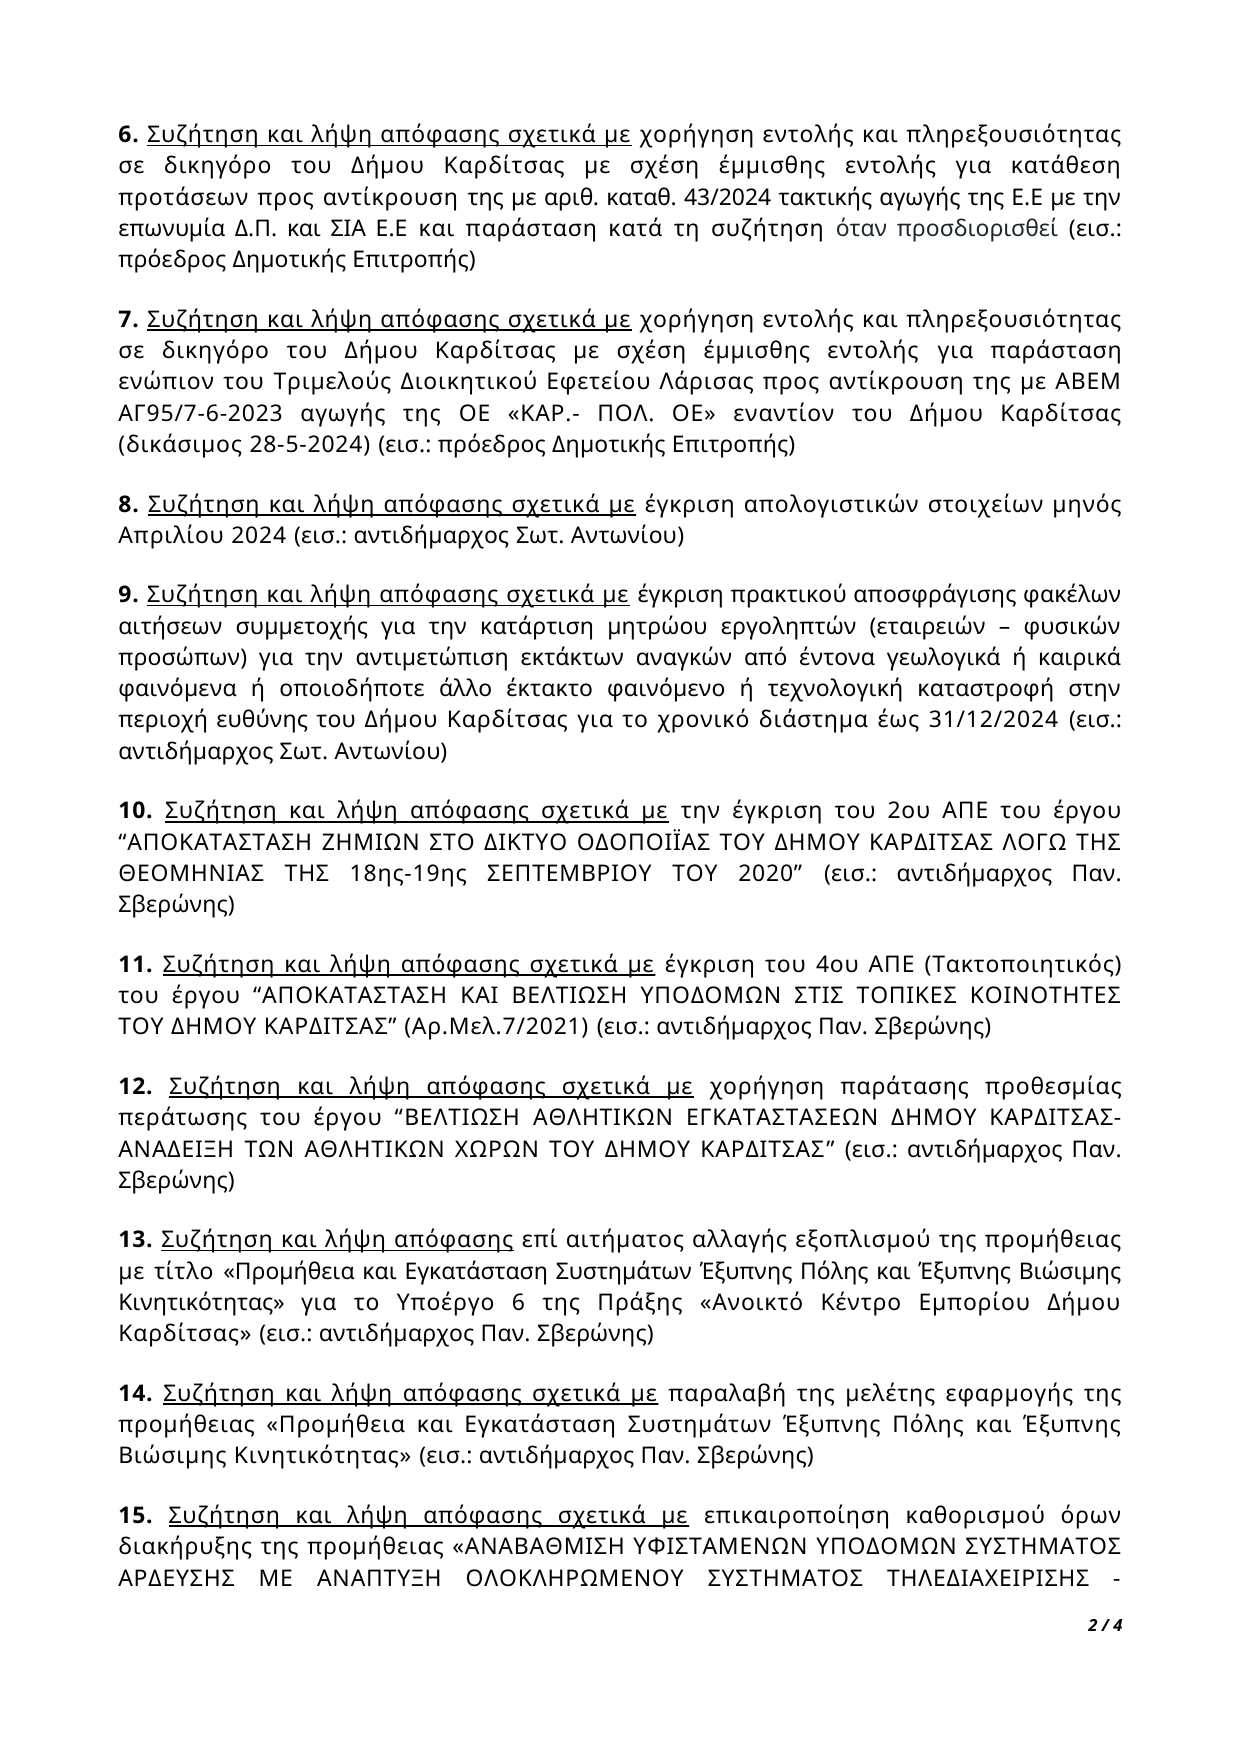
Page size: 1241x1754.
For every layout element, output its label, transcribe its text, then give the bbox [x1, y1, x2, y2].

list 13. Συζήτηση και λήψη απόφασης επί αιτήματος αλλαγής εξοπλισμού της προμήθειας με τίτλο «Προμήθεια και Εγκατάσταση Συστημάτων Έξυπνης Πόλης και Έξυπνης Βιώσιμης Κινητικότητας» για το Υποέργο 6 της Πράξης «Ανοικτό Κέντρο Εμπορίου Δήμου Καρδίτσας» (εισ.: αντιδήμαρχος Παν. Σβερώνης) [118, 1223, 1122, 1348]
list 11. Συζήτηση και λήψη απόφασης σχετικά με έγκριση του 4ου ΑΠΕ (Τακτοποιητικός) του έργου “ΑΠΟΚΑΤΑΣΤΑΣΗ ΚΑΙ ΒΕΛΤΙΩΣΗ ΥΠΟΔΟΜΩΝ ΣΤΙΣ ΤΟΠΙΚΕΣ ΚΟΙΝΟΤΗΤΕΣ ΤΟΥ ΔΗΜΟΥ ΚΑΡΔΙΤΣΑΣ” (Αρ.Μελ.7/2021) (εισ.: αντιδήμαρχος Παν. Σβερώνης) [118, 948, 1122, 1042]
list 10. Συζήτηση και λήψη απόφασης σχετικά με την έγκριση του 2ου ΑΠΕ του έργου “ΑΠΟΚΑΤΑΣΤΑΣΗ ΖΗΜΙΩΝ ΣΤΟ ΔΙΚΤΥΟ ΟΔΟΠΟΙΪΑΣ ΤΟΥ ΔΗΜΟΥ ΚΑΡΔΙΤΣΑΣ ΛΟΓΩ ΤΗΣ ΘΕΟΜΗΝΙΑΣ ΤΗΣ 18ης-19ης ΣΕΠΤΕΜΒΡΙΟΥ ΤΟΥ 2020” (εισ.: αντιδήμαρχος Παν. Σβερώνης) [118, 794, 1122, 919]
list 15. Συζήτηση και λήψη απόφασης σχετικά με επικαιροποίηση καθορισμού όρων διακήρυξης της προμήθειας «ΑΝΑΒΑΘΜΙΣΗ ΥΦΙΣΤΑΜΕΝΩΝ ΥΠΟΔΟΜΩΝ ΣΥΣΤΗΜΑΤΟΣ ΑΡΔΕΥΣΗΣ ΜΕ ΑΝΑΠΤΥΞΗ ΟΛΟΚΛΗΡΩΜΕΝΟΥ ΣΥΣΤΗΜΑΤΟΣ ΤΗΛΕΔΙΑΧΕΙΡΙΣΗΣ [118, 1499, 1122, 1593]
list 6. Συζήτηση και λήψη απόφασης σχετικά με χορήγηση εντολής και πληρεξουσιότητας σε δικηγόρο του Δήμου Καρδίτσας με σχέση έμμισθης εντολής για κατάθεση προτάσεων προς αντίκρουση της με αριθ. καταθ. 43/2024 τακτικής αγωγής της Ε.Ε με την επωνυμία Δ.Π. και ΣΙΑ Ε.Ε και παράσταση κατά τη συζήτηση όταν προσδιορισθεί (εισ.: πρόεδρος Δημοτικής Επιτροπής) [118, 118, 1122, 274]
list 14. Συζήτηση και λήψη απόφασης σχετικά με παραλαβή της μελέτης εφαρμογής της προμήθειας «Προμήθεια και Εγκατάσταση Συστημάτων Έξυπνης Πόλης και Έξυπνης Βιώσιμης Κινητικότητας» (εισ.: αντιδήμαρχος Παν. Σβερώνης) [118, 1377, 1122, 1471]
list 8. Συζήτηση και λήψη απόφασης σχετικά με έγκριση απολογιστικών στοιχείων μηνός Απριλίου 2024 (εισ.: αντιδήμαρχος Σωτ. Αντωνίου) [118, 487, 1122, 550]
list 12. Συζήτηση και λήψη απόφασης σχετικά με χορήγηση παράτασης προθεσμίας περάτωσης του έργου “ΒΕΛΤΙΩΣΗ ΑΘΛΗΤΙΚΩΝ ΕΓΚΑΤΑΣΤΑΣΕΩΝ ΔΗΜΟΥ ΚΑΡΔΙΤΣΑΣ-ΑΝΑΔΕΙΞΗ ΤΩΝ ΑΘΛΗΤΙΚΩΝ ΧΩΡΩΝ ΤΟΥ ΔΗΜΟΥ ΚΑΡΔΙΤΣΑΣ” (εισ.: αντιδήμαρχος Παν. Σβερώνης) [118, 1070, 1122, 1195]
list 7. Συζήτηση και λήψη απόφασης σχετικά με χορήγηση εντολής και πληρεξουσιότητας σε δικηγόρο του Δήμου Καρδίτσας με σχέση έμμισθης εντολής για παράσταση ενώπιον του Τριμελούς Διοικητικού Εφετείου Λάρισας προς αντίκρουση της με ΑΒΕΜ ΑΓ95/7-6-2023 αγωγής της ΟΕ «ΚΑΡ.- ΠΟΛ. ΟΕ» εναντίον του Δήμου Καρδίτσας (δικάσιμος 28-5-2024) (εισ.: πρόεδρος Δημοτικής Επιτροπής) [118, 303, 1122, 459]
list 9. Συζήτηση και λήψη απόφασης σχετικά με έγκριση πρακτικού αποσφράγισης φακέλων αιτήσεων συμμετοχής για την κατάρτιση μητρώου εργοληπτών (εταιρειών – φυσικών προσώπων) για την αντιμετώπιση εκτάκτων αναγκών από έντονα γεωλογικά ή καιρικά φαινόμενα ή οποιοδήποτε άλλο έκτακτο φαινόμενο ή τεχνολογική καταστροφή στην περιοχή ευθύνης του Δήμου Καρδίτσας για το χρονικό διάστημα έως 31/12/2024 (εισ.: αντιδήμαρχος Σωτ. Αντωνίου) [118, 578, 1122, 766]
